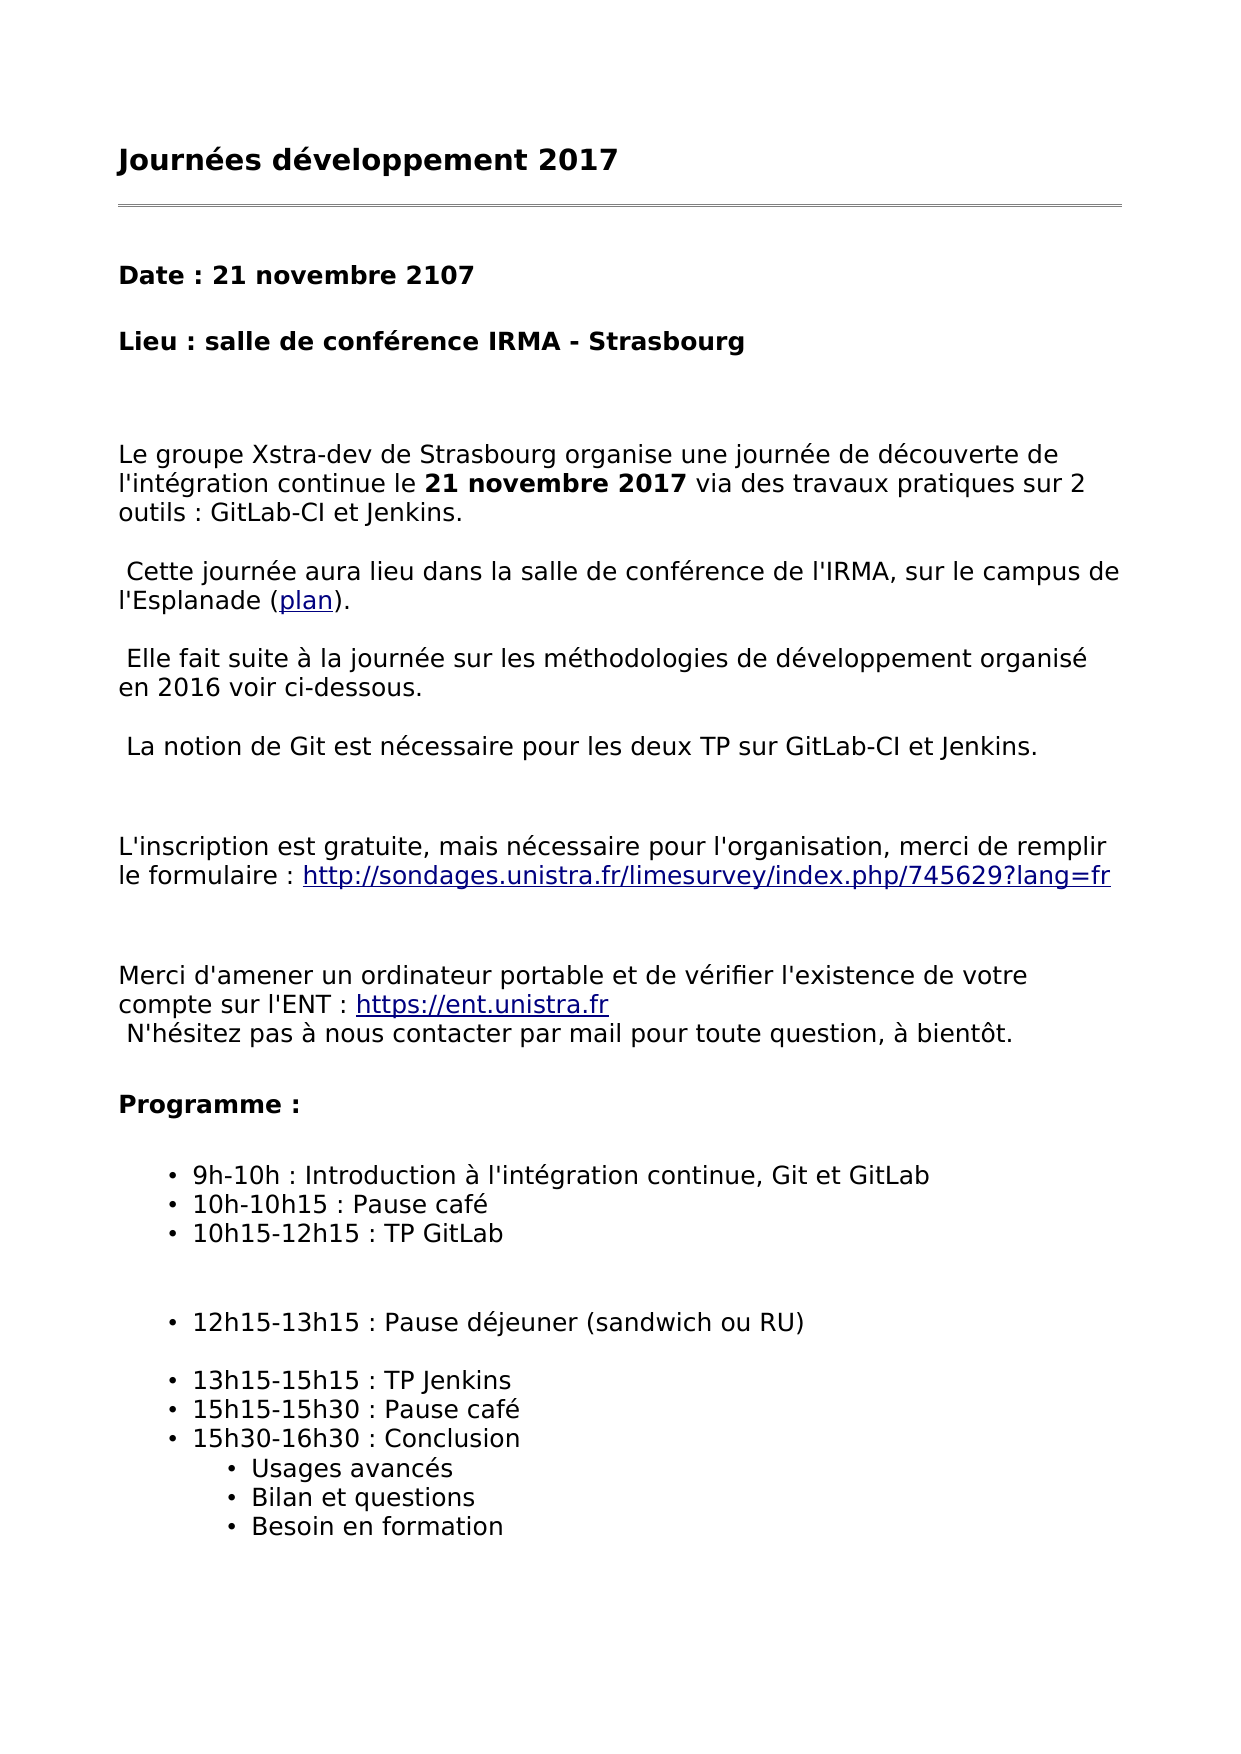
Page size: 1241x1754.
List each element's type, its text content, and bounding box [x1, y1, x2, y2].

subtitle Lieu : salle de conférence IRMA - Strasbourg [118, 328, 1122, 357]
subtitle Date : 21 novembre 2107 [118, 261, 1122, 290]
text Programme : [118, 1090, 1122, 1119]
list 15h30-16h30 : Conclusion [177, 1425, 1122, 1454]
list Usages avancés [236, 1454, 1122, 1483]
list 10h15-12h15 : TP GitLab [177, 1219, 1122, 1249]
list 15h15-15h30 : Pause café [177, 1396, 1122, 1425]
list Bilan et questions [236, 1483, 1122, 1512]
text Le groupe Xstra-dev de Strasbourg organise une journée de découverte de l'intégration continue le 21 novembre 2017 via des travaux pratiques sur 2 outils : GitLab-CI et Jenkins. Cette journée aura lieu dans la salle de conférence de l'IRMA, sur le campus de l'Esplanade (plan). Elle fait suite à la journée sur les méthodologies de développement organisé en 2016 voir ci-dessous. La notion de Git est nécessaire pour les deux TP sur GitLab-CI et Jenkins. [118, 440, 1122, 819]
list 12h15-13h15 : Pause déjeuner (sandwich ou RU) [177, 1308, 1122, 1337]
text L'inscription est gratuite, mais nécessaire pour l'organisation, merci de remplir le formulaire : http://sondages.unistra.fr/limesurvey/index.php/745629?lang=fr [118, 832, 1122, 948]
list Besoin en formation [236, 1512, 1122, 1541]
text Merci d'amener un ordinateur portable et de vérifier l'existence de votre compte sur l'ENT : https://ent.unistra.fr N'hésitez pas à nous contacter par mail pour toute question, à bientôt. [118, 961, 1122, 1078]
list 9h-10h : Introduction à l'intégration continue, Git et GitLab [177, 1161, 1122, 1190]
subtitle Journées développement 2017 [118, 143, 1122, 177]
list 13h15-15h15 : TP Jenkins [177, 1366, 1122, 1396]
list 10h-10h15 : Pause café [177, 1190, 1122, 1219]
